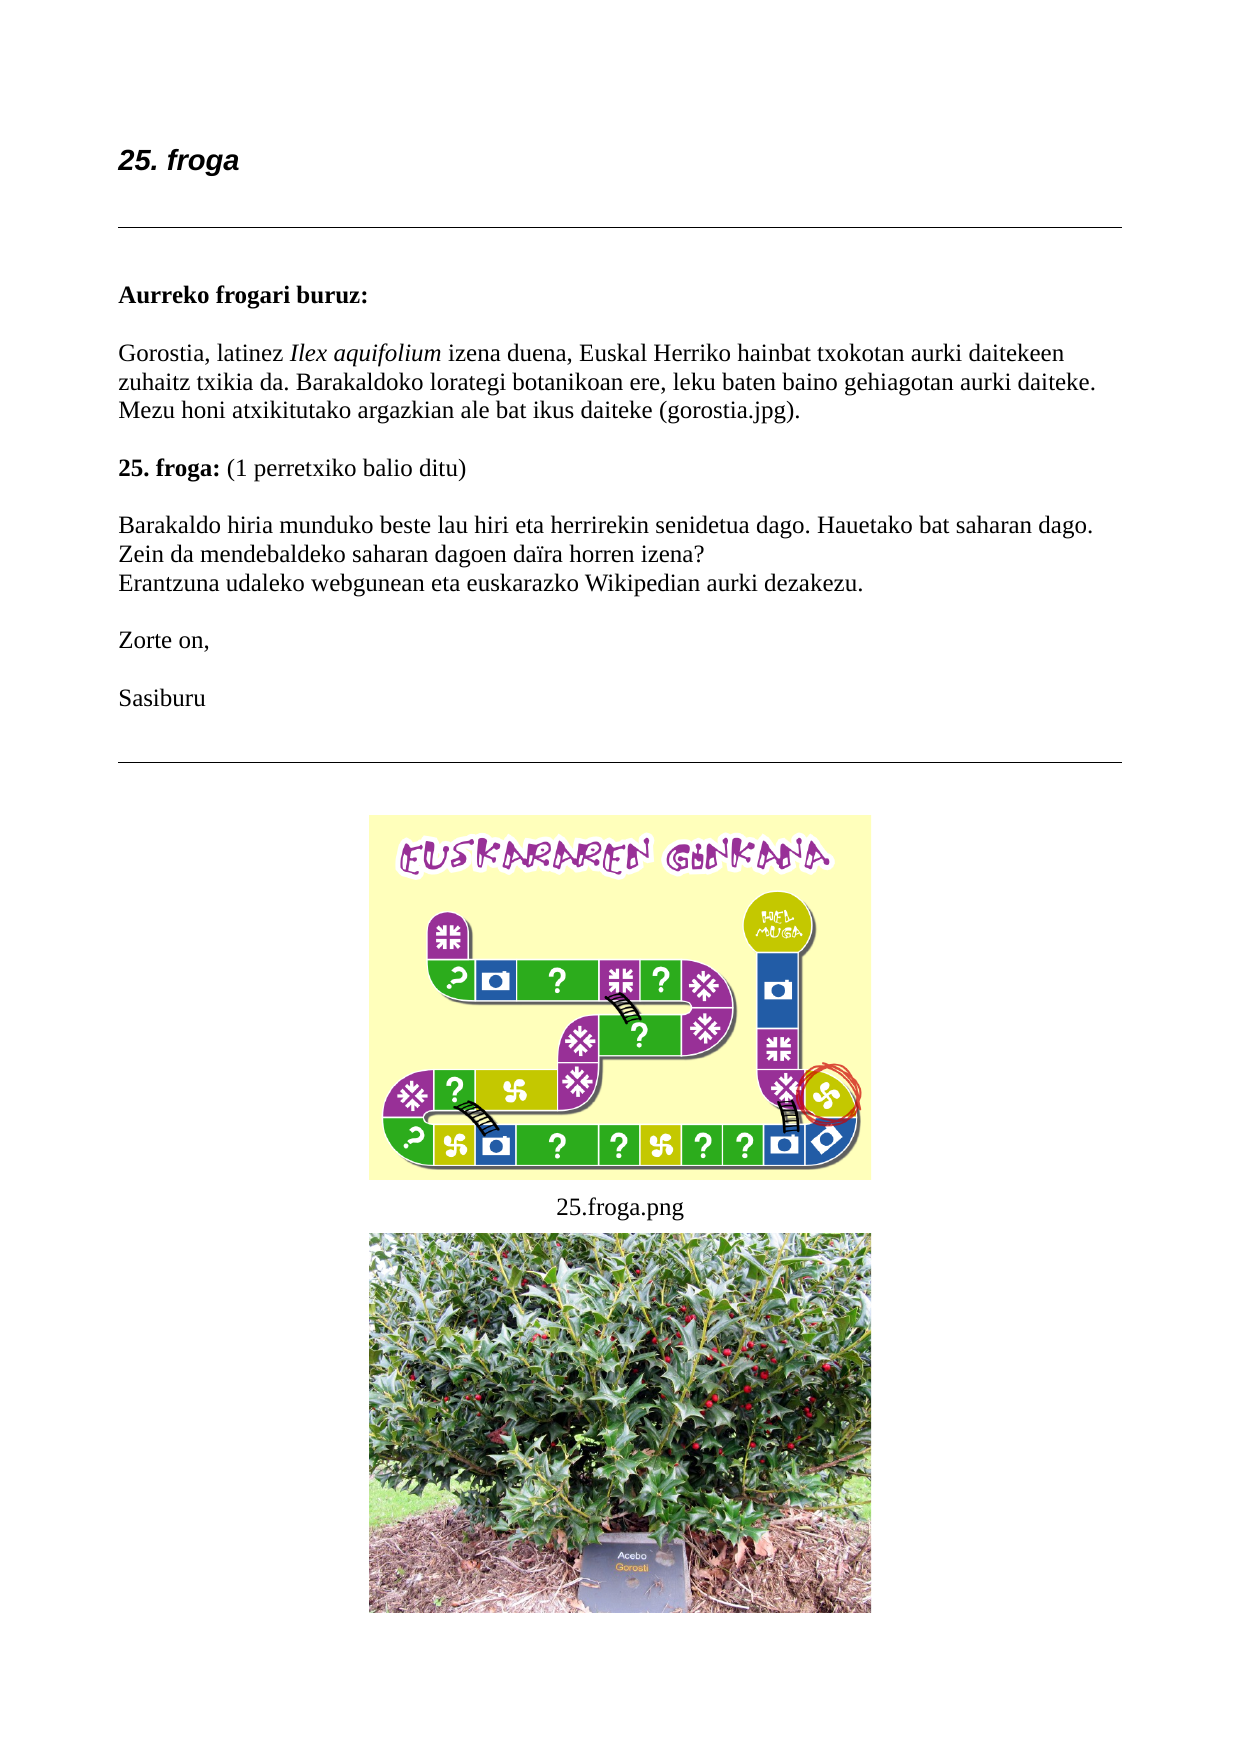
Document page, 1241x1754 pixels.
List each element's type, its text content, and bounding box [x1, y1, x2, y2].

text 25.froga.png [118, 1192, 1122, 1221]
picture [369, 815, 872, 1180]
picture [369, 1233, 872, 1613]
text Aurreko frogari buruz: Gorostia, latinez Ilex aquifolium izena duena, Euskal Herriko hainbat txokotan aurki daitekeen zuhaitz txikia da. Barakaldoko lorategi botanikoan ere, leku baten baino gehiagotan aurki daiteke. Mezu honi atxikitutako argazkian ale bat ikus daiteke (gorostia.jpg). 25. froga: (1 perretxiko balio ditu) Barakaldo hiria munduko beste lau hiri eta herrirekin senidetua dago. Hauetako bat saharan dago. Zein da mendebaldeko saharan dagoen daïra horren izena? Erantzuna udaleko webgunean eta euskarazko Wikipedian aurki dezakezu. Zorte on, Sasiburu [118, 281, 1122, 712]
subtitle 25. froga [118, 143, 1122, 177]
